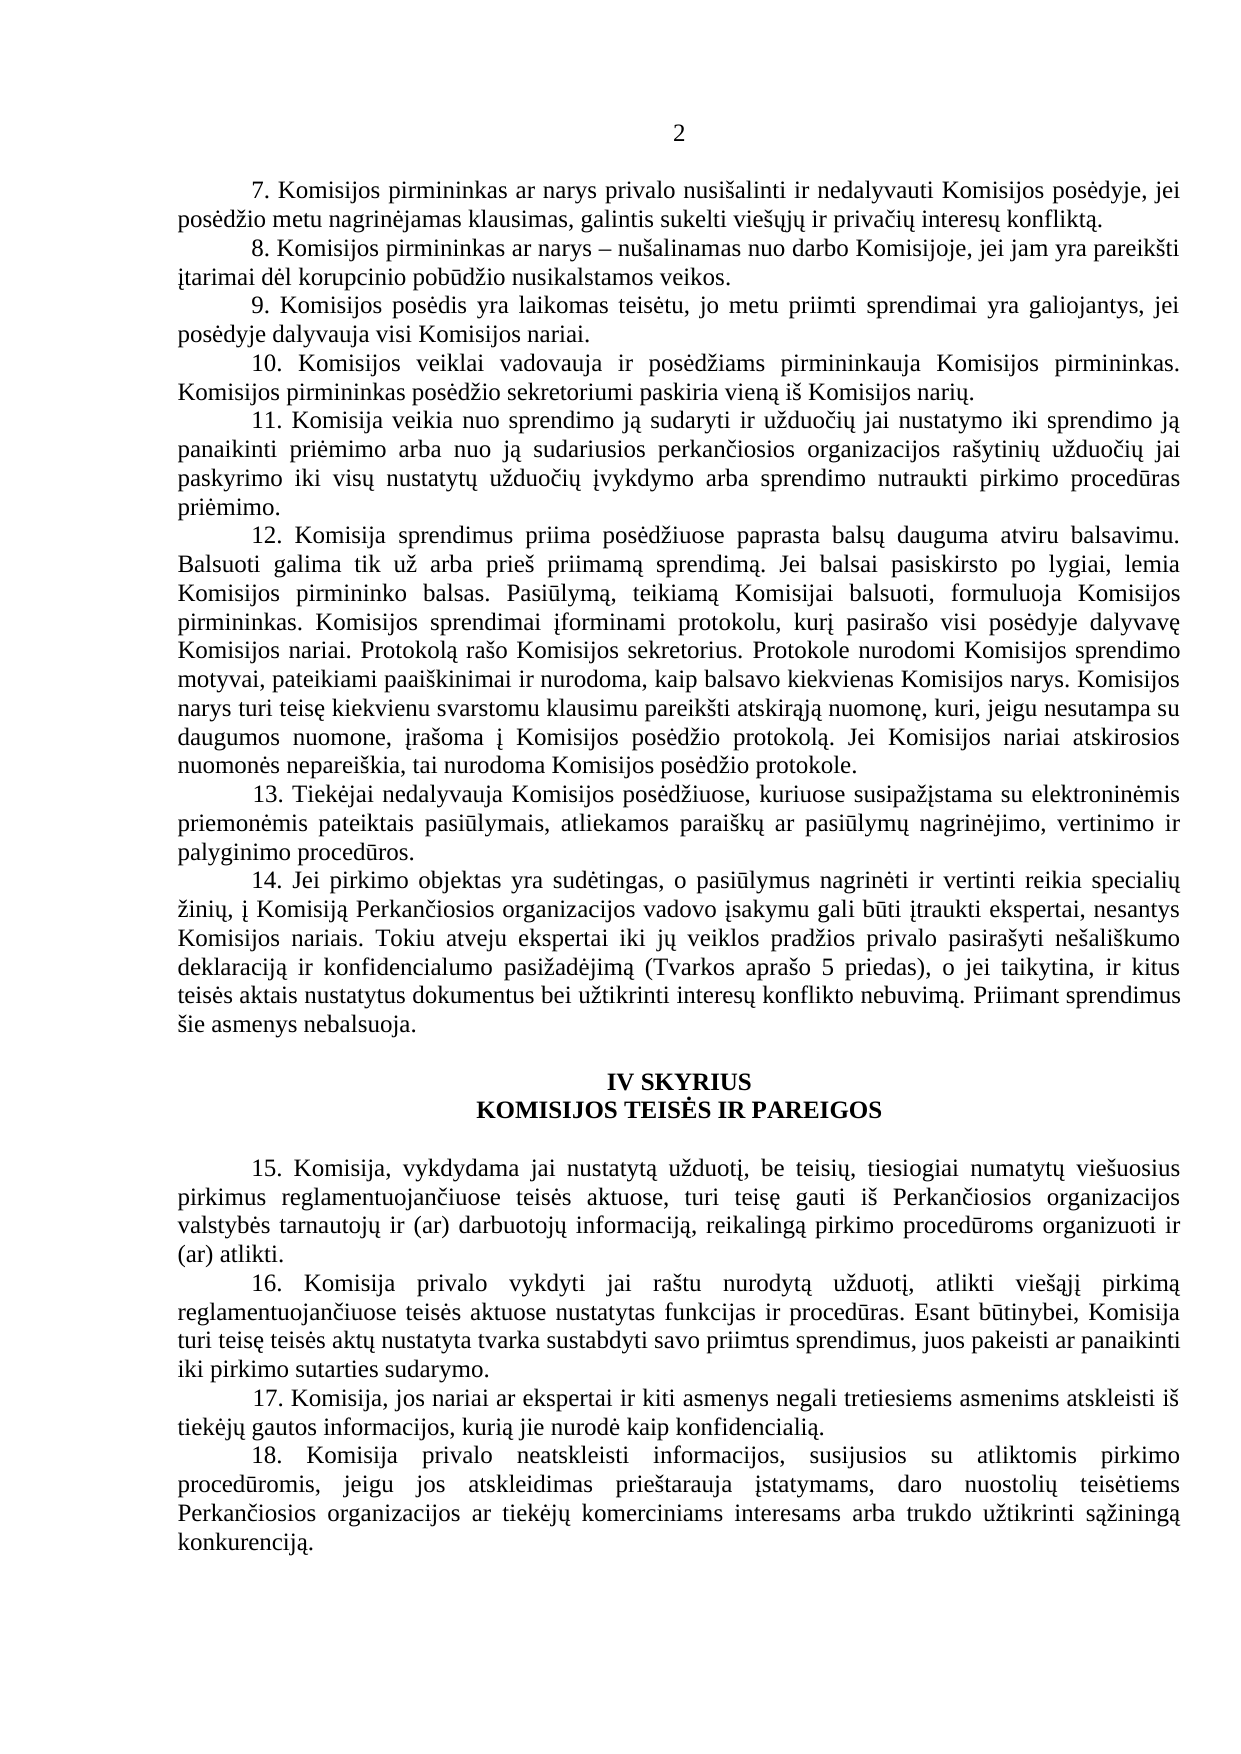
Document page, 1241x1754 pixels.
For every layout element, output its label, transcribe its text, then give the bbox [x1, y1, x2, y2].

text 17. Komisija, jos nariai ar ekspertai ir kiti asmenys negali tretiesiems asmenims atskleisti iš tiekėjų gautos informacijos, kurią jie nurodė kaip konfidencialią. [177, 1383, 1181, 1441]
text 18. Komisija privalo neatskleisti informacijos, susijusios su atliktomis pirkimo procedūromis, jeigu jos atskleidimas prieštarauja įstatymams, daro nuostolių teisėtiems Perkančiosios organizacijos ar tiekėjų komerciniams interesams arba trukdo užtikrinti sąžiningą konkurenciją. [177, 1441, 1181, 1556]
text 11. Komisija veikia nuo sprendimo ją sudaryti ir užduočių jai nustatymo iki sprendimo ją panaikinti priėmimo arba nuo ją sudariusios perkančiosios organizacijos rašytinių užduočių jai paskyrimo iki visų nustatytų užduočių įvykdymo arba sprendimo nutraukti pirkimo procedūras priėmimo. [177, 406, 1181, 521]
text 7. Komisijos pirmininkas ar narys privalo nusišalinti ir nedalyvauti Komisijos posėdyje, jei posėdžio metu nagrinėjamas klausimas, galintis sukelti viešųjų ir privačių interesų konfliktą. [177, 176, 1181, 233]
text KOMISIJOS TEISĖS IR PAREIGOS [177, 1096, 1181, 1124]
text 9. Komisijos posėdis yra laikomas teisėtu, jo metu priimti sprendimai yra galiojantys, jei posėdyje dalyvauja visi Komisijos nariai. [177, 291, 1181, 348]
text 16. Komisija privalo vykdyti jai raštu nurodytą užduotį, atlikti viešąjį pirkimą reglamentuojančiuose teisės aktuose nustatytas funkcijas ir procedūras. Esant būtinybei, Komisija turi teisę teisės aktų nustatyta tvarka sustabdyti savo priimtus sprendimus, juos pakeisti ar panaikinti iki pirkimo sutarties sudarymo. [177, 1268, 1181, 1383]
text 13. Tiekėjai nedalyvauja Komisijos posėdžiuose, kuriuose susipažįstama su elektroninėmis priemonėmis pateiktais pasiūlymais, atliekamos paraiškų ar pasiūlymų nagrinėjimo, vertinimo ir palyginimo procedūros. [177, 779, 1181, 866]
text 12. Komisija sprendimus priima posėdžiuose paprasta balsų dauguma atviru balsavimu. Balsuoti galima tik už arba prieš priimamą sprendimą. Jei balsai pasiskirsto po lygiai, lemia Komisijos pirmininko balsas. Pasiūlymą, teikiamą Komisijai balsuoti, formuluoja Komisijos pirmininkas. Komisijos sprendimai įforminami protokolu, kurį pasirašo visi posėdyje dalyvavę Komisijos nariai. Protokolą rašo Komisijos sekretorius. Protokole nurodomi Komisijos sprendimo motyvai, pateikiami paaiškinimai ir nurodoma, kaip balsavo kiekvienas Komisijos narys. Komisijos narys turi teisę kiekvienu svarstomu klausimu pareikšti atskirąją nuomonę, kuri, jeigu nesutampa su daugumos nuomone, įrašoma į Komisijos posėdžio protokolą. Jei Komisijos nariai atskirosios nuomonės nepareiškia, tai nurodoma Komisijos posėdžio protokole. [177, 521, 1181, 779]
text 10. Komisijos veiklai vadovauja ir posėdžiams pirmininkauja Komisijos pirmininkas. Komisijos pirmininkas posėdžio sekretoriumi paskiria vieną iš Komisijos narių. [177, 348, 1181, 406]
text 8. Komisijos pirmininkas ar narys – nušalinamas nuo darbo Komisijoje, jei jam yra pareikšti įtarimai dėl korupcinio pobūdžio nusikalstamos veikos. [177, 233, 1181, 291]
text 15. Komisija, vykdydama jai nustatytą užduotį, be teisių, tiesiogiai numatytų viešuosius pirkimus reglamentuojančiuose teisės aktuose, turi teisę gauti iš Perkančiosios organizacijos valstybės tarnautojų ir (ar) darbuotojų informaciją, reikalingą pirkimo procedūroms organizuoti ir (ar) atlikti. [177, 1153, 1181, 1268]
text 14. Jei pirkimo objektas yra sudėtingas, o pasiūlymus nagrinėti ir vertinti reikia specialių žinių, į Komisiją Perkančiosios organizacijos vadovo įsakymu gali būti įtraukti ekspertai, nesantys Komisijos nariais. Tokiu atveju ekspertai iki jų veiklos pradžios privalo pasirašyti nešališkumo deklaraciją ir konfidencialumo pasižadėjimą (Tvarkos aprašo 5 priedas), o jei taikytina, ir kitus teisės aktais nustatytus dokumentus bei užtikrinti interesų konflikto nebuvimą. Priimant sprendimus šie asmenys nebalsuoja. [177, 866, 1181, 1038]
text IV SKYRIUS [177, 1067, 1181, 1096]
